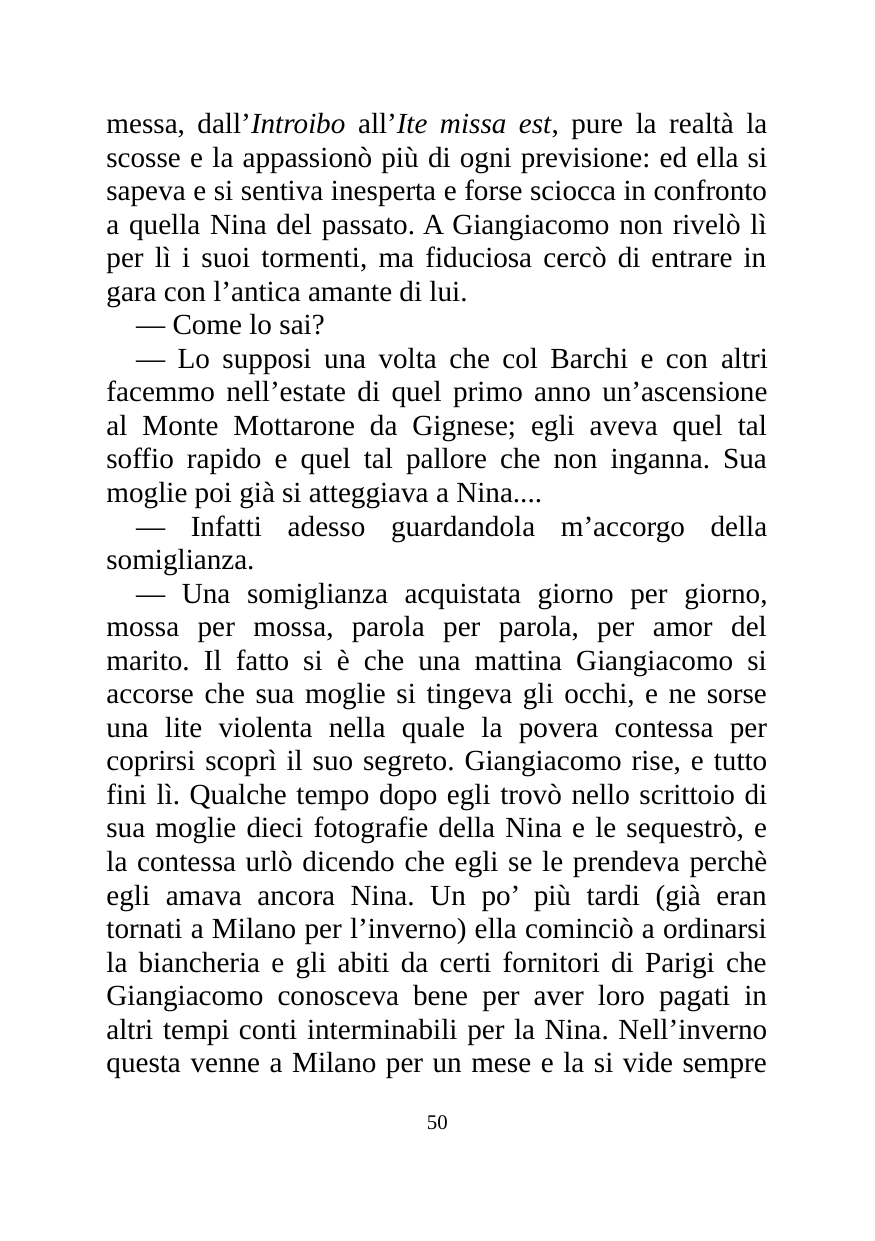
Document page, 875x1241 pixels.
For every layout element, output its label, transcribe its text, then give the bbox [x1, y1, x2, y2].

text — Lo supposi una volta che col Barchi e con altri facemmo nell’estate di quel primo anno un’ascensione al Monte Mottarone da Gignese; egli aveva quel tal soffio rapido e quel tal pallore che non inganna. Sua moglie poi già si atteggiava a Nina.... [106, 341, 768, 509]
text — Una somiglianza acquistata giorno per giorno, mossa per mossa, parola per parola, per amor del marito. Il fatto si è che una mattina Giangiacomo si accorse che sua moglie si tingeva gli occhi, e ne sorse una lite violenta nella quale la povera contessa per coprirsi scoprì il suo segreto. Giangiacomo rise, e tutto fini lì. Qualche tempo dopo egli trovò nello scrittoio di sua moglie dieci fotografie della Nina e le sequestrò, e la contessa urlò dicendo che egli se le prendeva perchè egli amava ancora Nina. Un po’ più tardi (già eran tornati a Milano per l’inverno) ella cominciò a ordinarsi la biancheria e gli abiti da certi fornitori di Parigi che Giangiacomo conosceva bene per aver loro pagati in altri tempi conti interminabili per la Nina. Nell’inverno questa venne a Milano per un mese e la si vide sempre [106, 576, 768, 1079]
text — Come lo sai? [106, 307, 768, 341]
text — Infatti adesso guardandola m’accorgo della somiglianza. [106, 509, 768, 576]
text messa, dall’Introibo all’Ite missa est, pure la realtà la scosse e la appassionò più di ogni previsione: ed ella si sapeva e si sentiva inesperta e forse sciocca in confronto a quella Nina del passato. A Giangiacomo non rivelò lì per lì i suoi tormenti, ma fiduciosa cercò di entrare in gara con l’antica amante di lui. [106, 106, 768, 307]
